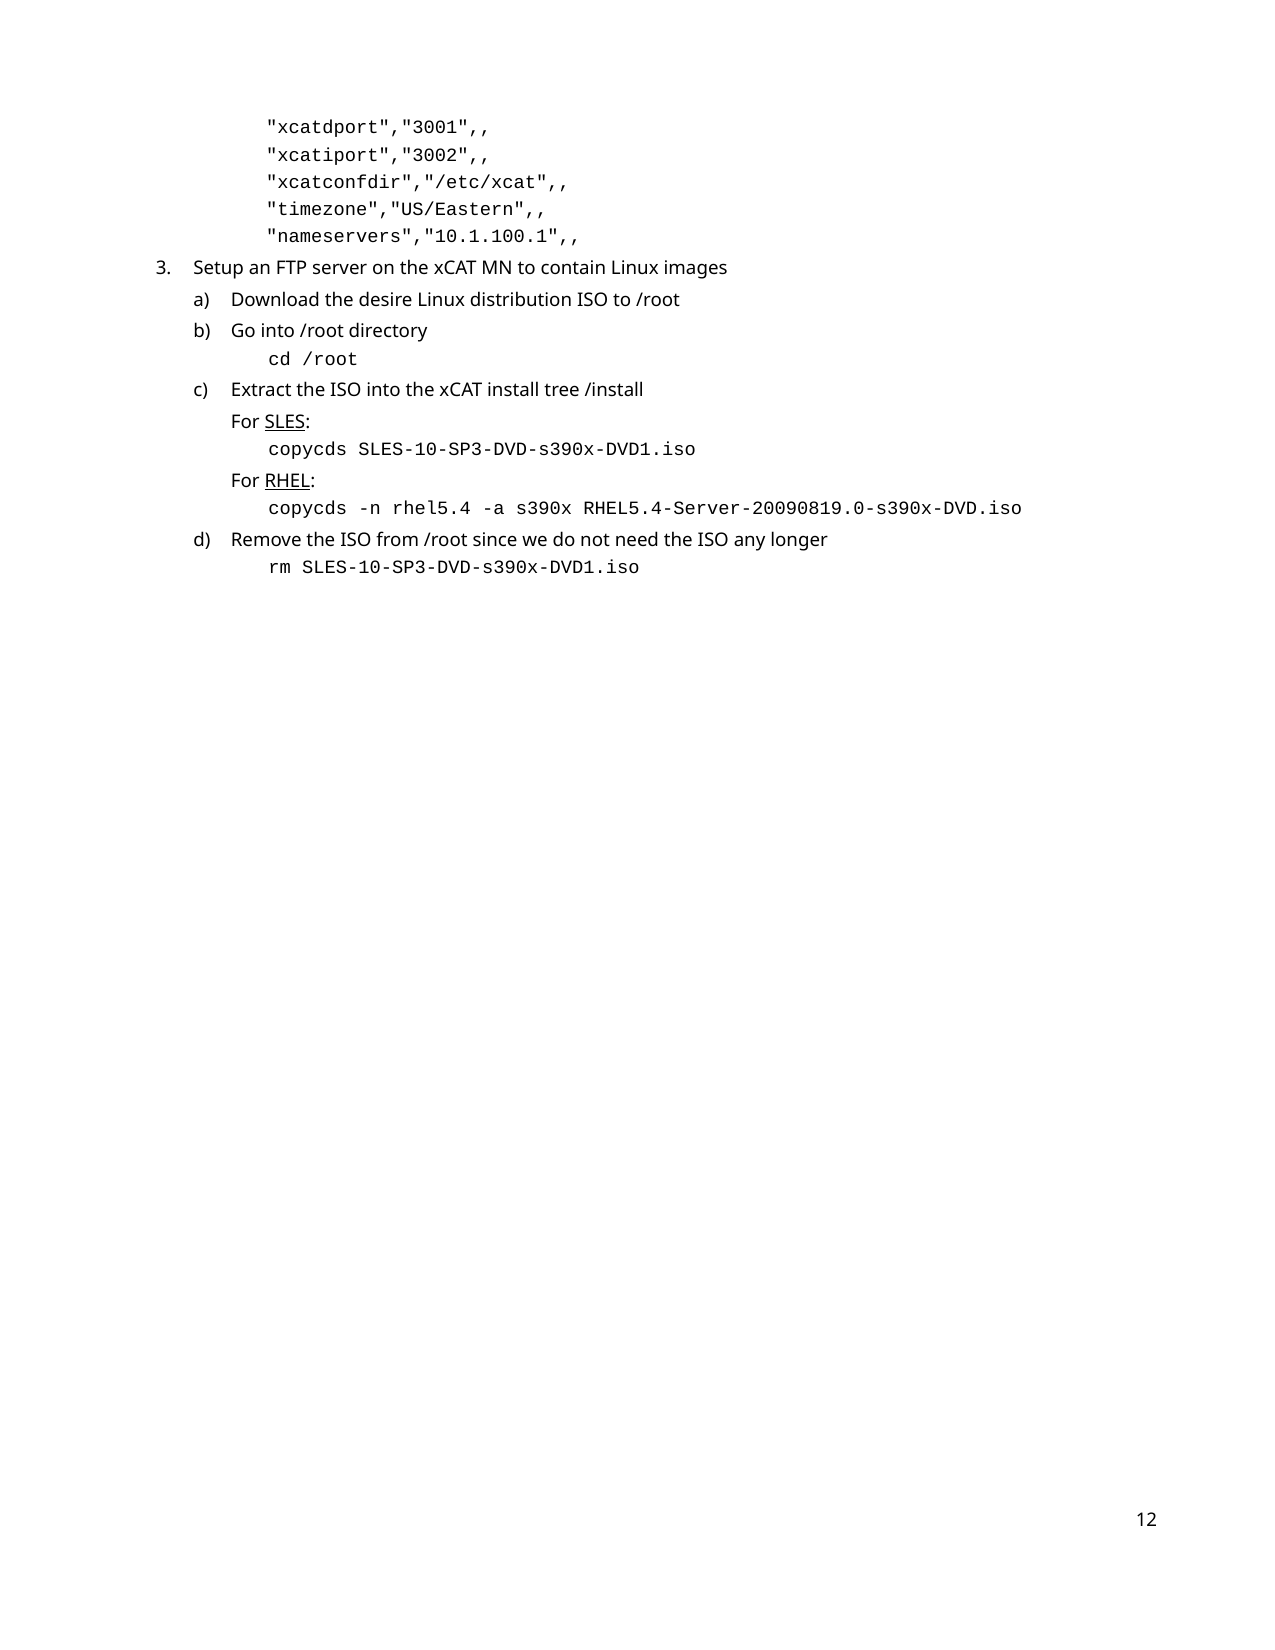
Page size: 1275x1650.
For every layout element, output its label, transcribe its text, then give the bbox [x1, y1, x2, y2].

list For SLES: [193, 408, 1157, 434]
text "xcatdport","3001",, [266, 118, 1157, 139]
list copycds -n rhel5.4 -a s390x RHEL5.4-Server-20090819.0-s390x-DVD.iso [231, 498, 1157, 520]
text "xcatiport","3002",, [266, 145, 1157, 167]
text "nameservers","10.1.100.1",, [266, 227, 1157, 248]
list Remove the ISO from /root since we do not need the ISO any longer [193, 526, 1157, 551]
text "xcatconfdir","/etc/xcat",, [266, 173, 1157, 194]
text "timezone","US/Eastern",, [266, 200, 1157, 221]
list Download the desire Linux distribution ISO to /root [193, 286, 1157, 312]
list cd /root [231, 349, 1157, 371]
list Extract the ISO into the xCAT install tree /install [193, 377, 1157, 402]
list Setup an FTP server on the xCAT MN to contain Linux images [156, 254, 1157, 280]
list copycds SLES-10-SP3-DVD-s390x-DVD1.iso [231, 440, 1157, 461]
list For RHEL: [193, 467, 1157, 492]
list rm SLES-10-SP3-DVD-s390x-DVD1.iso [231, 557, 1157, 579]
list Go into /root directory [193, 318, 1157, 343]
